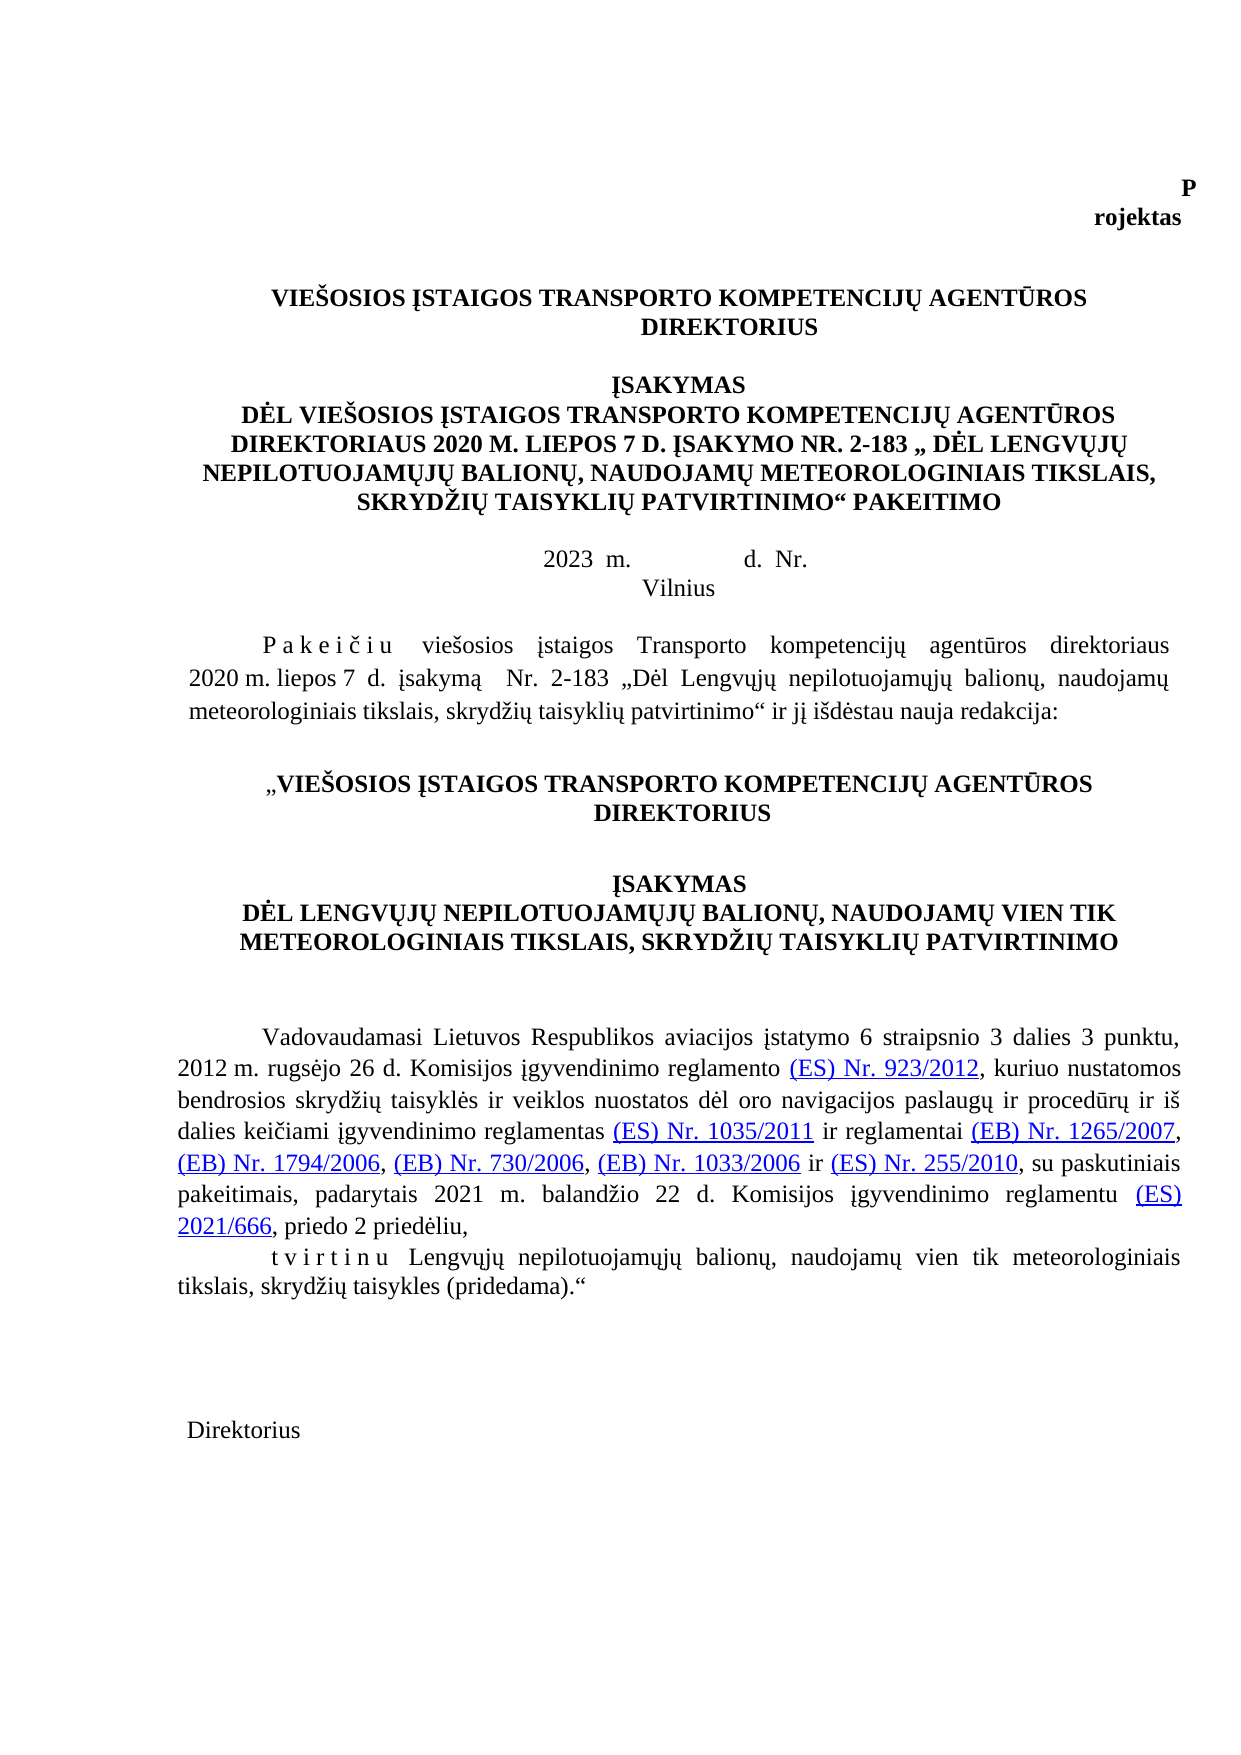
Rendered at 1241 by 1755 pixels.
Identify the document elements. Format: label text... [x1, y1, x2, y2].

text ĮSAKYMAS [177, 869, 1181, 898]
table_cell 2023 m. d. Nr. [171, 544, 1187, 573]
table_cell [171, 515, 1187, 544]
table_cell DĖL vIEŠOSIOS ĮSTAIGOS transporto kompetencijų agentūros direktoriaus 2020 m. liepos 7 d. įsakymo Nr. 2-183 „ DĖL LENGVŲJŲ NEPILOTUOJAMŲJŲ BALIONŲ, NAUDOJAMŲ METEOROLOGINIAIS TIKSLAIS, SKRYDŽIŲ TAISYKLIŲ patvirtinimo“ PAKEITIMO [171, 400, 1187, 515]
text Projektas [177, 173, 1181, 231]
text Direktorius [187, 1415, 1181, 1444]
table_header Pakeičiu viešosios įstaigos Transporto kompetencijų agentūros direktoriaus 2020 m. liepos 7 d. įsakymą Nr. 2-183 „Dėl Lengvųjų nepilotuojamųjų balionų, naudojamų meteorologiniais tikslais, skrydžių taisyklių patvirtinimo“ ir jį išdėstau nauja redakcija: [177, 630, 1181, 729]
text VIEŠOSIOS ĮSTAIGOS TRANSPORTO KOMPETENCIJŲ AGENTŪROS [177, 283, 1181, 312]
table_header ĮSAKYMAS [171, 370, 1187, 400]
table_cell Vilnius [171, 573, 1187, 602]
text DĖL LENGVŲJŲ NEPILOTUOJAMŲJŲ BALIONŲ, NAUDOJAMŲ VIEN TIK METEOROLOGINIAIS TIKSLAIS, SKRYDŽIŲ TAISYKLIŲ PATVIRTINIMO [177, 898, 1181, 956]
text „VIEŠOSIOS ĮSTAIGOS TRANSPORTO KOMPETENCIJŲ AGENTŪROS [177, 769, 1181, 798]
text tvirtinu Lengvųjų nepilotuojamųjų balionų, naudojamų vien tik meteorologiniais tikslais, skrydžių taisykles (pridedama).“ [177, 1242, 1181, 1300]
text DIREKTORIUS [177, 798, 1181, 826]
text DIREKTORIUS [177, 312, 1181, 341]
text Vadovaudamasi Lietuvos Respublikos aviacijos įstatymo 6 straipsnio 3 dalies 3 punktu, 2012 m. rugsėjo 26 d. Komisijos įgyvendinimo reglamento (ES) Nr. 923/2012, kuriuo nustatomos bendrosios skrydžių taisyklės ir veiklos nuostatos dėl oro navigacijos paslaugų ir procedūrų ir iš dalies keičiami įgyvendinimo reglamentas (ES) Nr. 1035/2011 ir reglamentai (EB) Nr. 1265/2007, (EB) Nr. 1794/2006, (EB) Nr. 730/2006, (EB) Nr. 1033/2006 ir (ES) Nr. 255/2010, su paskutiniais pakeitimais, padarytais 2021 m. balandžio 22 d. Komisijos įgyvendinimo reglamentu (ES) 2021/666, priedo 2 priedėliu, [177, 1022, 1181, 1240]
